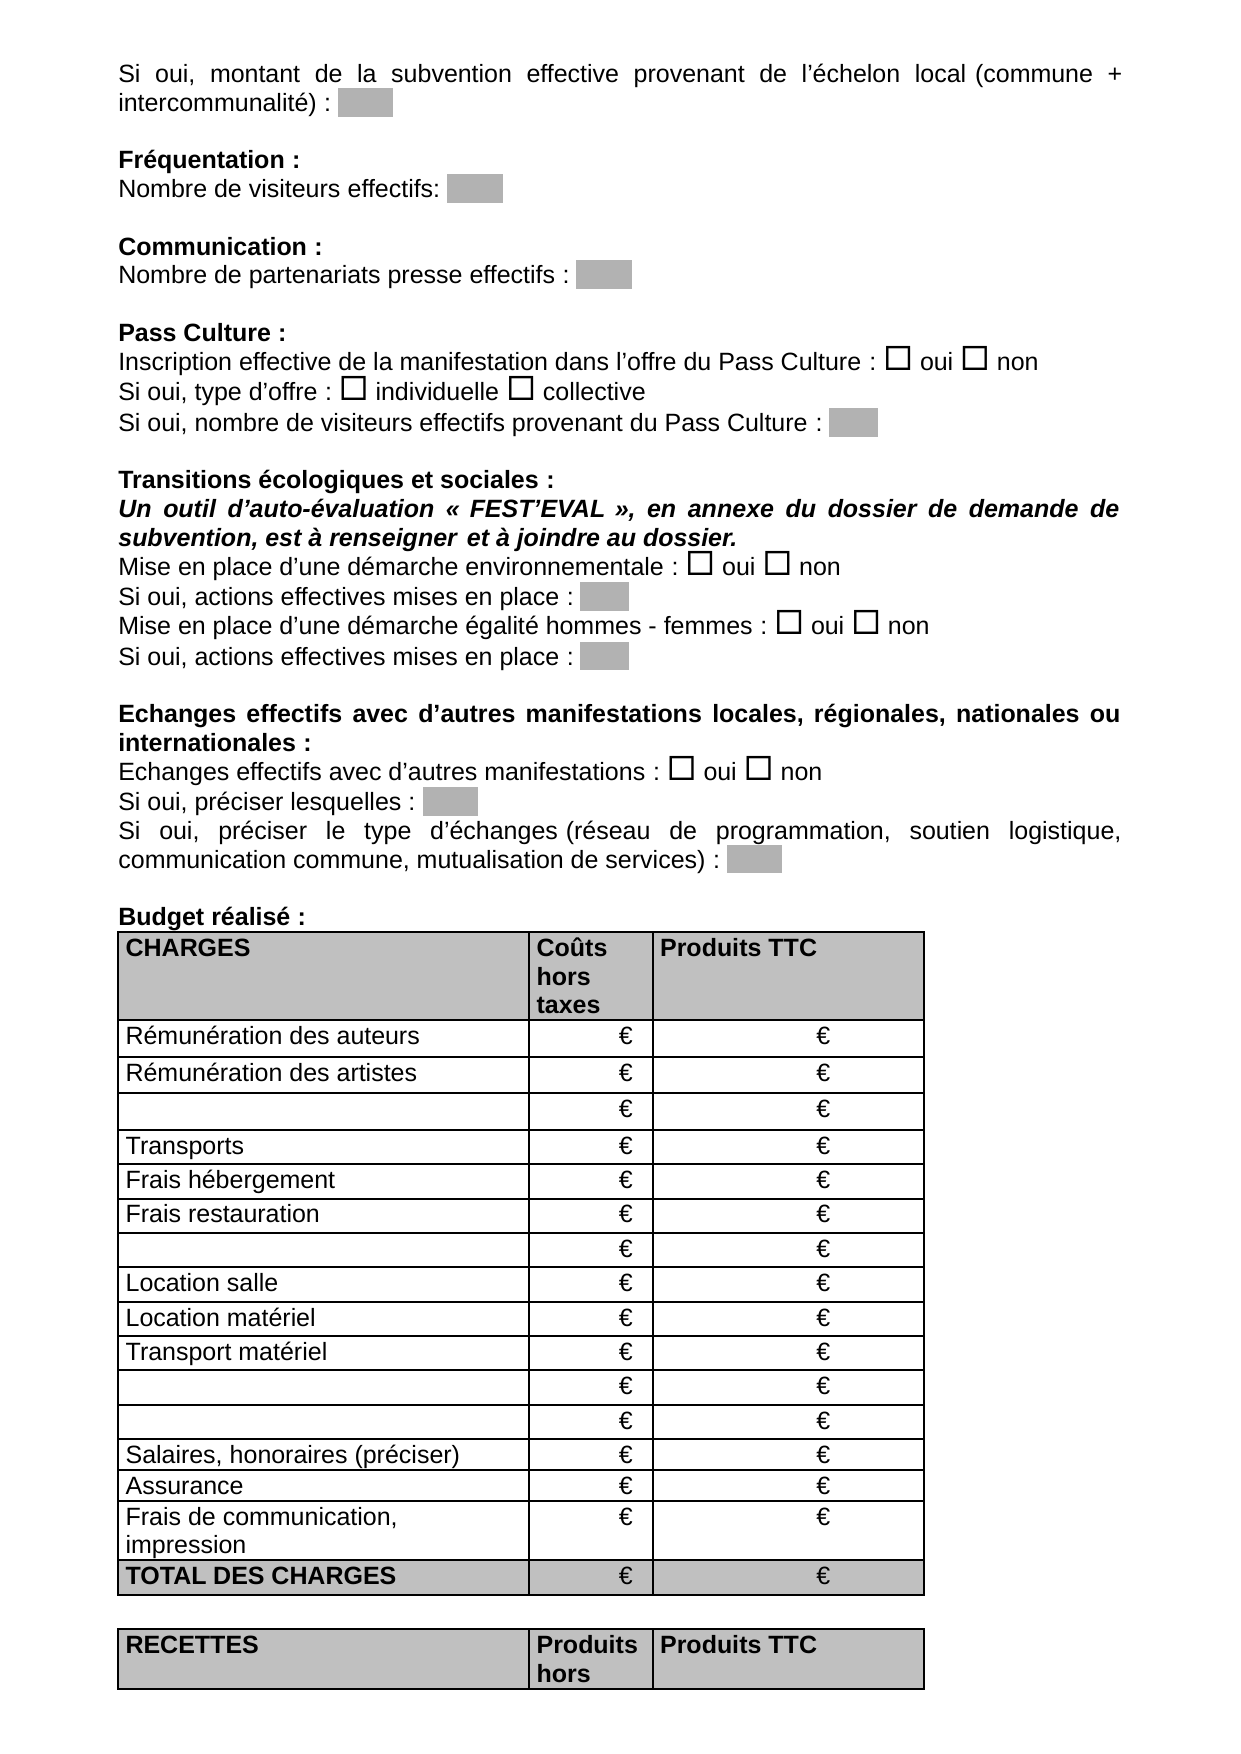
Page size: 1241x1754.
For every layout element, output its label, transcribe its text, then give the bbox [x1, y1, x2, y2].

table_cell € [654, 1268, 923, 1301]
table_cell € [530, 1094, 652, 1129]
table_cell Rémunération des auteurs [119, 1021, 528, 1056]
list Communication : [118, 232, 1122, 260]
table_cell Location salle [119, 1268, 528, 1301]
table_cell € [654, 1337, 923, 1369]
table_cell € [530, 1131, 652, 1163]
table_cell Transport matériel [119, 1337, 528, 1369]
text Transitions écologiques et sociales : [118, 465, 1122, 494]
table_cell € [654, 1131, 923, 1163]
list Echanges effectifs avec d’autres manifestations locales, régionales, nationales ou internationales : [118, 699, 1122, 757]
table_cell € [530, 1165, 652, 1197]
table_cell € [654, 1094, 923, 1129]
table_cell Produits TTC [654, 1630, 923, 1688]
table_cell Transports [119, 1131, 528, 1163]
table_cell € [654, 1406, 923, 1438]
table_cell € [654, 1234, 923, 1266]
table_cell € [530, 1406, 652, 1438]
table_cell Produits hors [530, 1630, 652, 1688]
table_header Coûts hors taxes [530, 933, 652, 1019]
list Nombre de partenariats presse effectifs : [118, 260, 1122, 289]
table_cell € [654, 1440, 923, 1469]
table_cell RECETTES [119, 1630, 528, 1688]
list Si oui, type d’offre :  individuelle  collective [118, 377, 1122, 408]
table_cell € [530, 1440, 652, 1469]
list Si oui, nombre de visiteurs effectifs provenant du Pass Culture : [118, 408, 1122, 437]
table_cell Salaires, honoraires (préciser) [119, 1440, 528, 1469]
table_cell € [654, 1371, 923, 1404]
list Echanges effectifs avec d’autres manifestations :  oui  non [118, 757, 1122, 787]
text Un outil d’auto-évaluation « FEST’EVAL », en annexe du dossier de demande de subvention, est à renseigner et à joindre au dossier. [118, 494, 1122, 552]
text Si oui, actions effectives mises en place : [118, 642, 1122, 670]
table_cell Assurance [119, 1471, 528, 1500]
list Inscription effective de la manifestation dans l’offre du Pass Culture :  oui  non [118, 347, 1122, 377]
table_cell € [654, 1200, 923, 1232]
table_cell Frais hébergement [119, 1165, 528, 1197]
table_cell [118, 1596, 529, 1628]
table_cell [776, 1596, 781, 1628]
table_cell € [530, 1337, 652, 1369]
table_cell [119, 1234, 528, 1266]
list Si oui, préciser le type d’échanges (réseau de programmation, soutien logistique, communication commune, mutualisation de services) : [118, 816, 1122, 873]
list Si oui, préciser lesquelles : [118, 787, 1122, 816]
table_cell € [654, 1502, 923, 1559]
text Si oui, actions effectives mises en place : [118, 582, 1122, 611]
table_cell [529, 1596, 776, 1628]
table_cell € [654, 1058, 923, 1092]
table_cell € [530, 1058, 652, 1092]
table_cell [781, 1596, 924, 1628]
table_cell Frais de communication, impression [119, 1502, 528, 1559]
table_cell € [654, 1021, 923, 1056]
table_cell € [530, 1371, 652, 1404]
text Mise en place d’une démarche égalité hommes - femmes :  oui  non [118, 611, 1122, 642]
table_cell TOTAL DES CHARGES [119, 1561, 528, 1594]
table_cell Rémunération des artistes [119, 1058, 528, 1092]
table_cell € [654, 1165, 923, 1197]
table_cell € [530, 1200, 652, 1232]
table_cell € [654, 1561, 923, 1594]
list Nombre de visiteurs effectifs: [118, 174, 1122, 203]
table_cell € [530, 1234, 652, 1266]
table_cell € [530, 1021, 652, 1056]
table_header CHARGES [119, 933, 528, 1019]
table_header Produits TTC [654, 933, 923, 1019]
list Pass Culture : [118, 318, 1122, 347]
text Mise en place d’une démarche environnementale :  oui  non [118, 552, 1122, 582]
table_cell € [530, 1303, 652, 1335]
table_cell [119, 1406, 528, 1438]
table_cell € [654, 1471, 923, 1500]
list Si oui, montant de la subvention effective provenant de l’échelon local (commune + intercommunalité) : [118, 59, 1122, 117]
list Fréquentation : [118, 145, 1122, 174]
table_cell Frais restauration [119, 1200, 528, 1232]
table_cell Location matériel [119, 1303, 528, 1335]
table_cell € [530, 1502, 652, 1559]
list Budget réalisé : [118, 902, 1122, 931]
table_cell € [530, 1268, 652, 1301]
table_cell [119, 1371, 528, 1404]
table_cell [119, 1094, 528, 1129]
table_cell € [654, 1303, 923, 1335]
table_cell € [530, 1561, 652, 1594]
table_cell € [530, 1471, 652, 1500]
